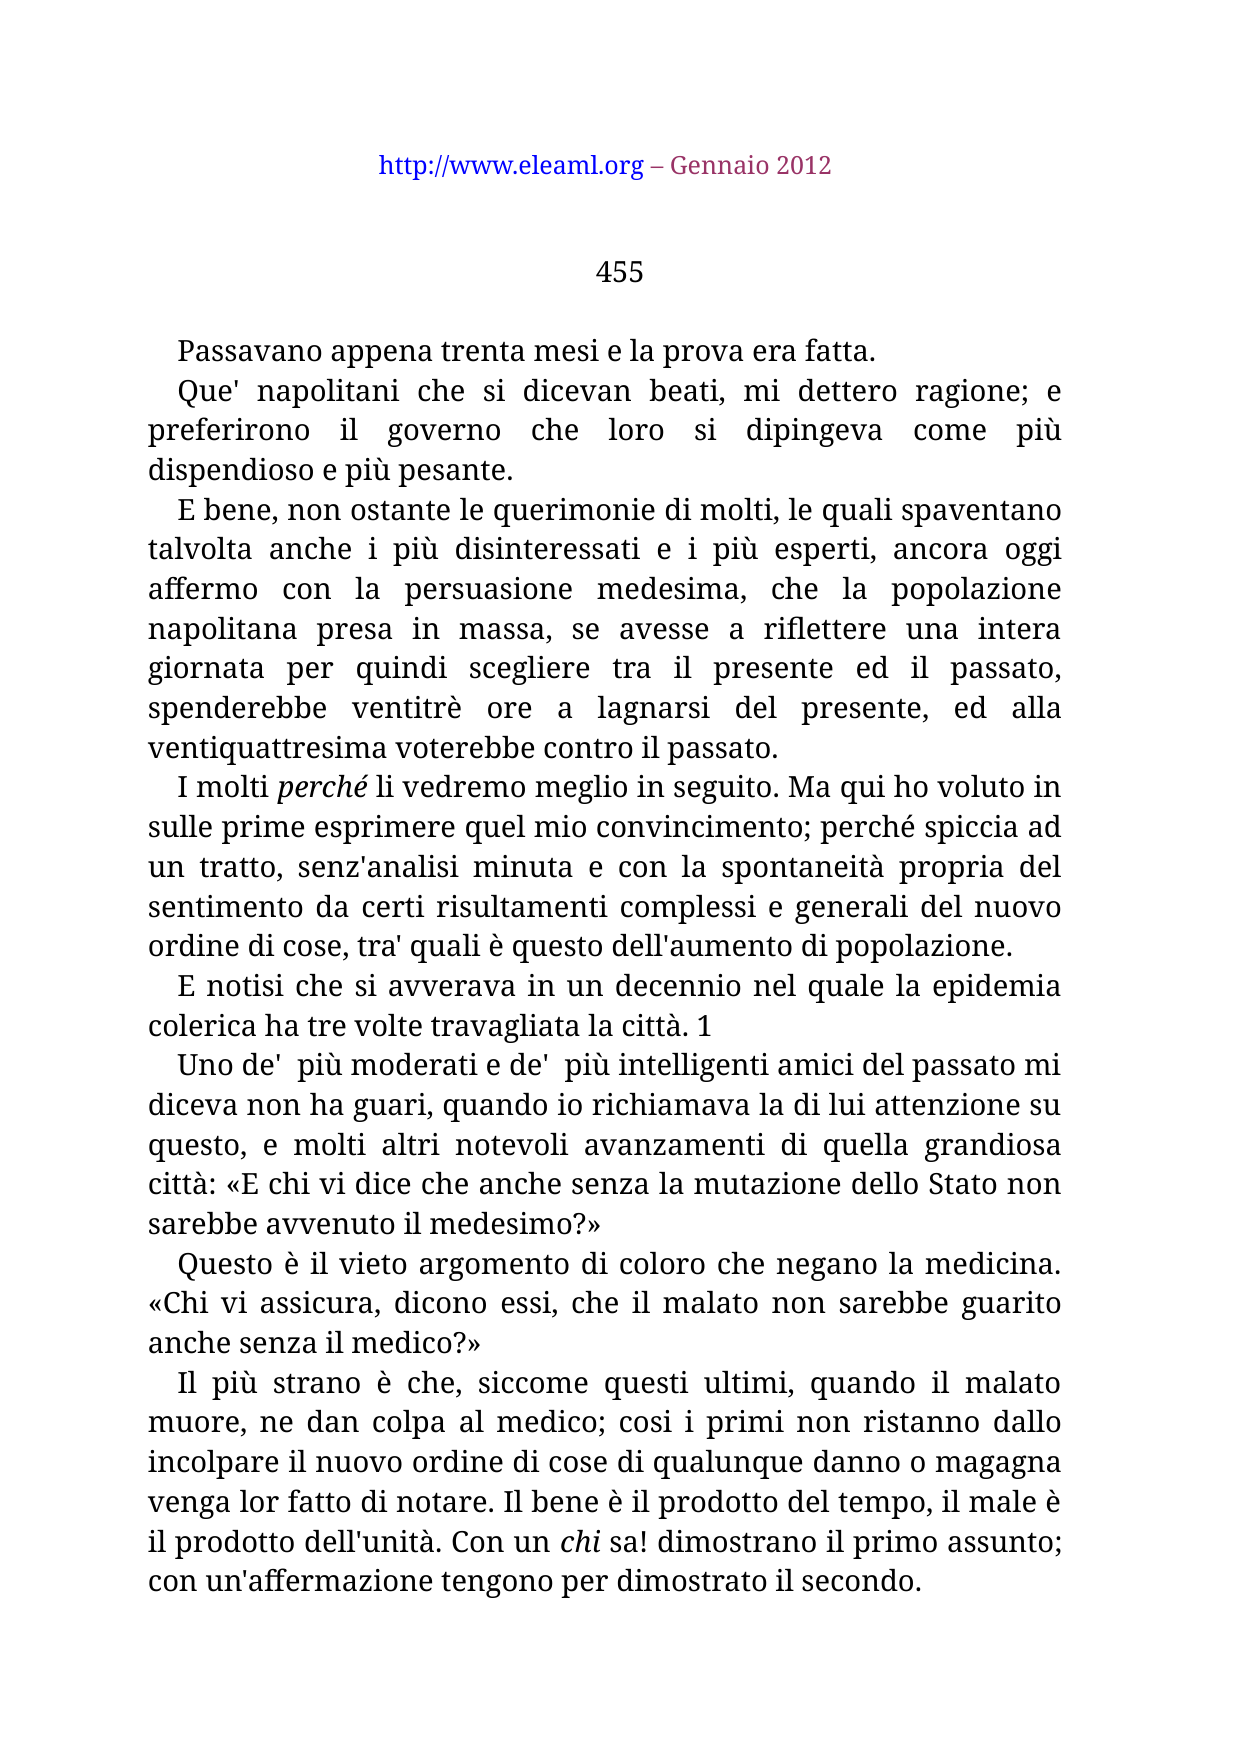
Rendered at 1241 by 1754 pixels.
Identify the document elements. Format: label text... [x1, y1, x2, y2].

text 455 [148, 251, 1063, 291]
text Passavano appena trenta mesi e la prova era fatta. [148, 330, 1063, 370]
text Uno de' più moderati e de' più intelligenti amici del passato mi diceva non ha guari, quando io richiamava la di lui attenzione su questo, e molti altri notevoli avanzamenti di quella grandiosa città: «E chi vi dice che anche senza la mutazione dello Stato non sarebbe avvenuto il medesimo?» [148, 1044, 1063, 1243]
text Que' napolitani che si dicevan beati, mi dettero ragione; e preferirono il governo che loro si dipingeva come più dispendioso e più pesante. [148, 370, 1063, 489]
text E notisi che si avverava in un decennio nel quale la epidemia colerica ha tre volte travagliata la città. 1 [148, 965, 1063, 1044]
text Il più strano è che, siccome questi ultimi, quando il malato muore, ne dan colpa al medico; cosi i primi non ristanno dallo incolpare il nuovo ordine di cose di qualunque danno o magagna venga lor fatto di notare. Il bene è il prodotto del tempo, il male è il prodotto dell'unità. Con un chi sa! dimostrano il primo assunto; con un'affermazione tengono per dimostrato il secondo. [148, 1362, 1063, 1600]
text E bene, non ostante le querimonie di molti, le quali spaventano talvolta anche i più disinteressati e i più esperti, ancora oggi affermo con la persuasione medesima, che la popolazione napolitana presa in massa, se avesse a riflettere una intera giornata per quindi scegliere tra il presente ed il passato, spenderebbe ventitrè ore a lagnarsi del presente, ed alla ventiquattresima voterebbe contro il passato. [148, 489, 1063, 767]
text I molti perché li vedremo meglio in seguito. Ma qui ho voluto in sulle prime esprimere quel mio convincimento; perché spiccia ad un tratto, senz'analisi minuta e con la spontaneità propria del sentimento da certi risultamenti complessi e generali del nuovo ordine di cose, tra' quali è questo dell'aumento di popolazione. [148, 767, 1063, 965]
text Questo è il vieto argomento di coloro che negano la medicina. «Chi vi assicura, dicono essi, che il malato non sarebbe guarito anche senza il medico?» [148, 1243, 1063, 1362]
